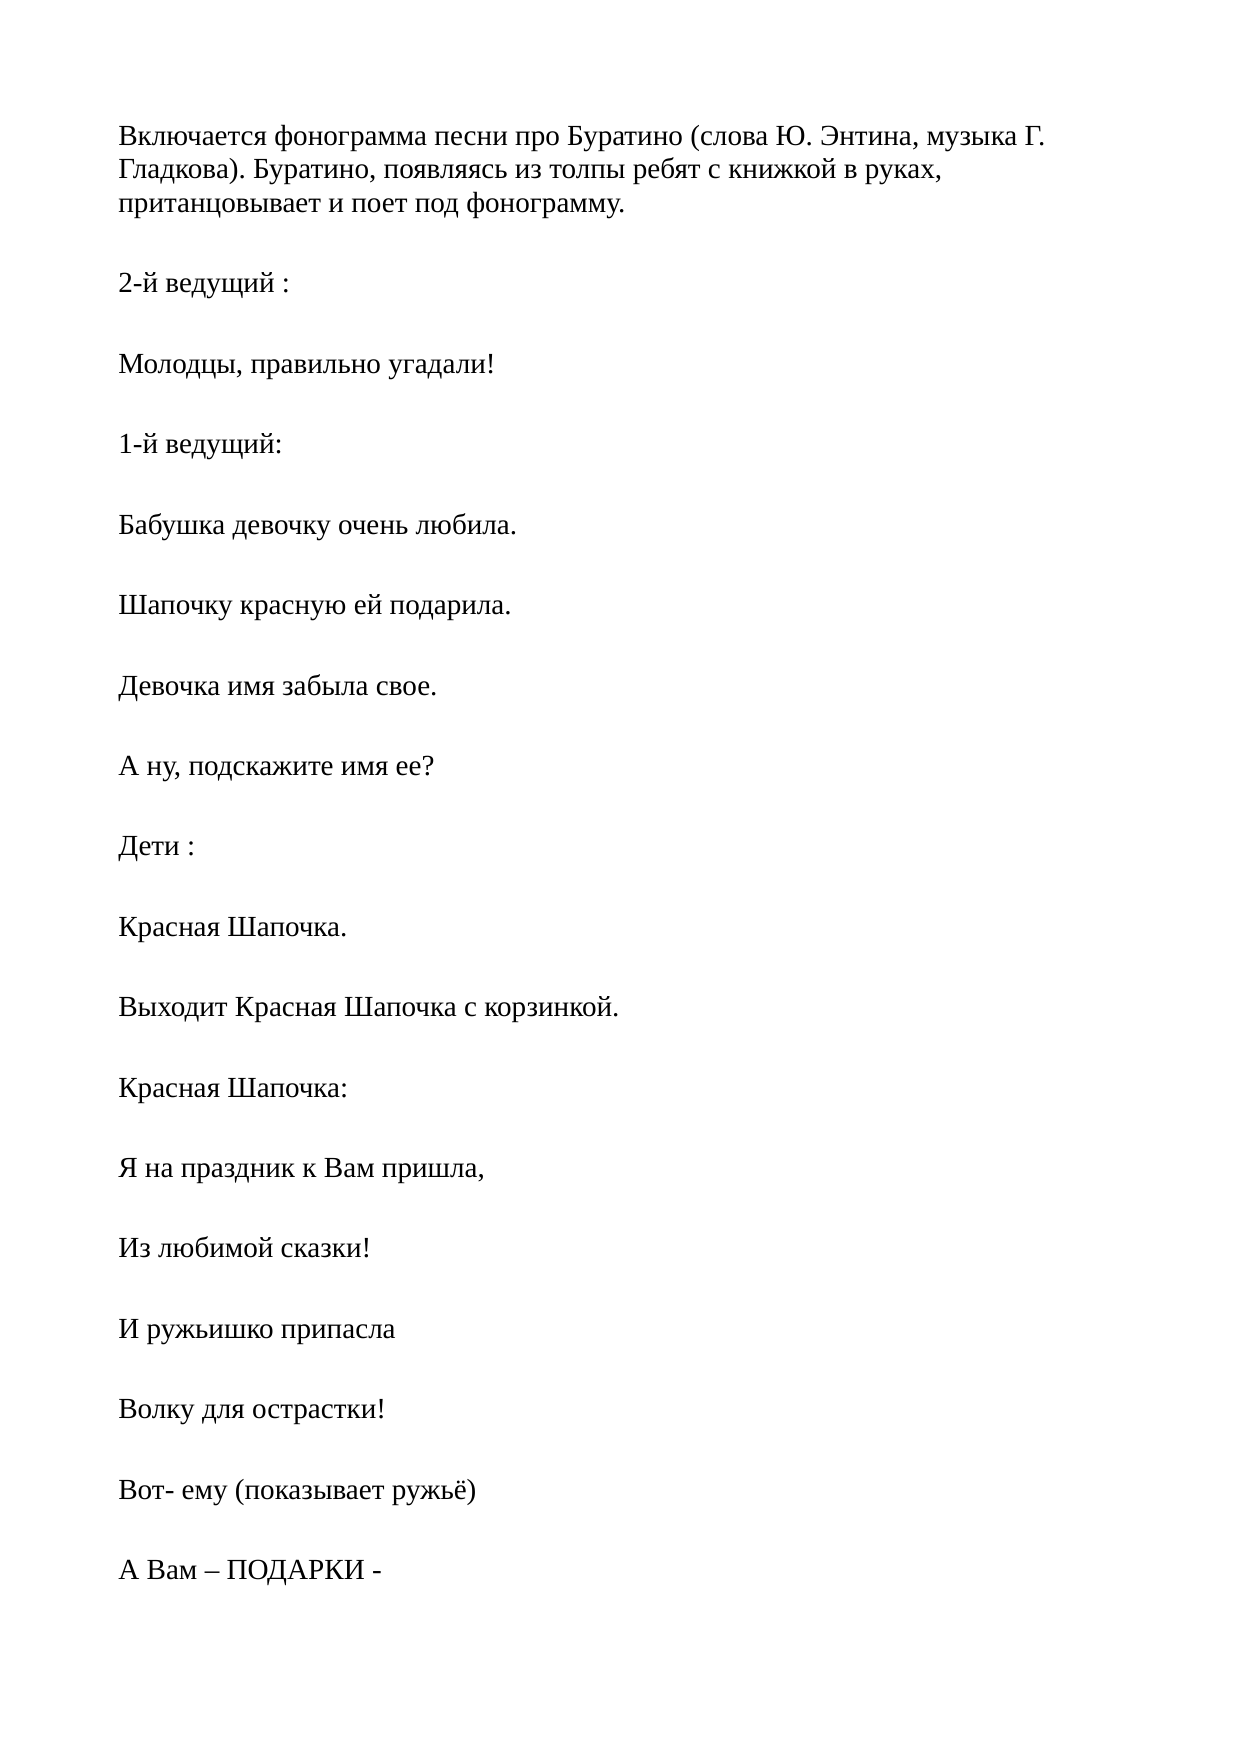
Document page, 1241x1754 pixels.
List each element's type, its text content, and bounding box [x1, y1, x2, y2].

text 1-й ведущий: [118, 426, 1122, 460]
text Красная Шапочка: [118, 1070, 1122, 1103]
text А ну, подскажите имя ее? [118, 748, 1122, 782]
text Волку для острастки! [118, 1391, 1122, 1425]
text Я на праздник к Вам пришла, [118, 1150, 1122, 1184]
text Шапочку красную ей подарила. [118, 587, 1122, 621]
text 2-й ведущий : [118, 266, 1122, 299]
text Включается фонограмма песни про Буратино (слова Ю. Энтина, музыка Г. Гладкова). Буратино, появляясь из толпы ребят с книжкой в руках, пританцовывает и поет под фонограмму. [118, 118, 1122, 219]
text Девочка имя забыла свое. [118, 668, 1122, 701]
text Дети : [118, 828, 1122, 862]
text Из любимой сказки! [118, 1231, 1122, 1264]
text Выходит Красная Шапочка с корзинкой. [118, 989, 1122, 1023]
text Вот- ему (показывает ружьё) [118, 1472, 1122, 1505]
text Бабушка девочку очень любила. [118, 507, 1122, 540]
text И ружьишко припасла [118, 1311, 1122, 1344]
text А Вам – ПОДАРКИ - [118, 1552, 1122, 1586]
text Молодцы, правильно угадали! [118, 346, 1122, 379]
text Красная Шапочка. [118, 909, 1122, 942]
